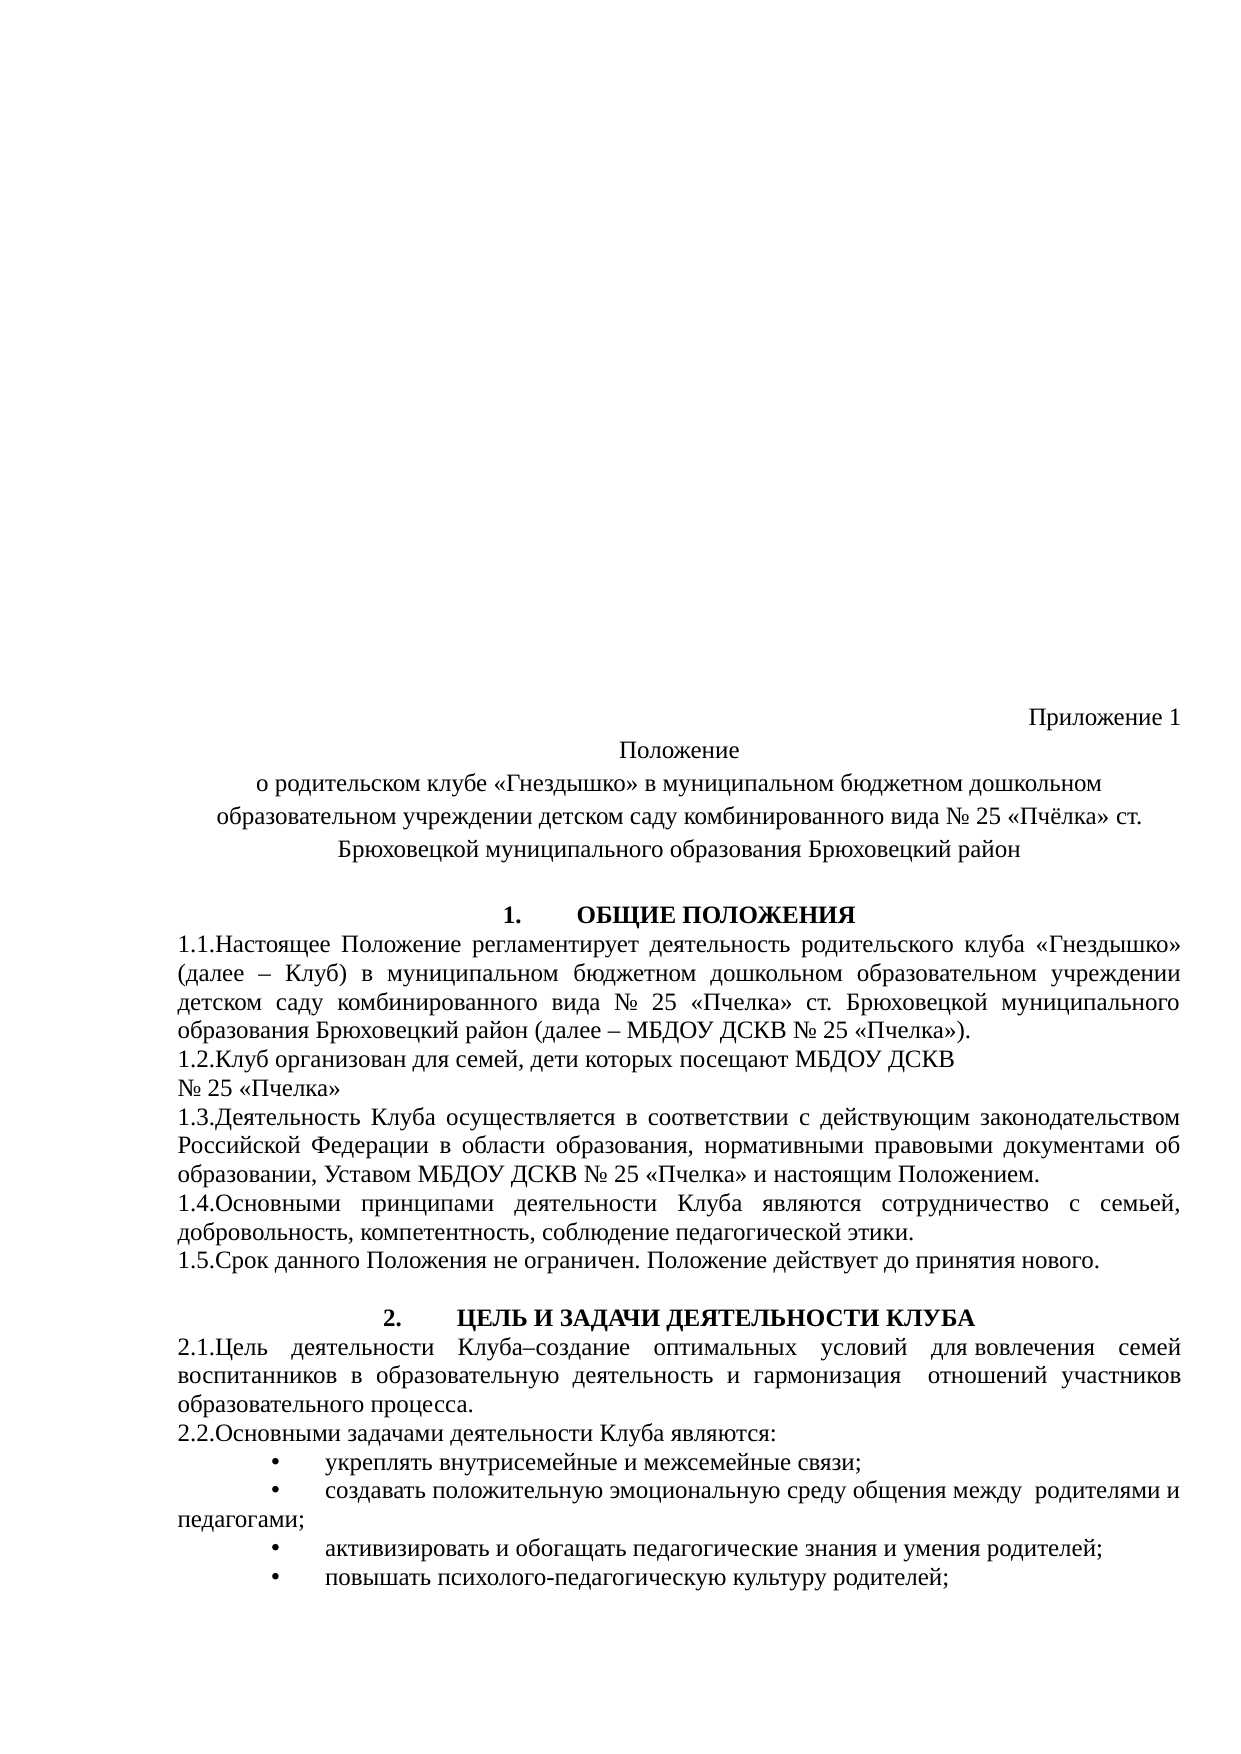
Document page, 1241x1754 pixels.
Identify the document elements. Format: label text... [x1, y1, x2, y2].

text Приложение 1 [177, 702, 1181, 731]
text Положение [177, 735, 1181, 764]
text 1.3.Деятельность Клуба осуществляется в соответствии с действующим законодательством Российской Федерации в области образования, нормативными правовыми документами об образовании, Уставом МБДОУ ДСКВ № 25 «Пчелка» и настоящим Положением. [177, 1102, 1181, 1188]
list ОБЩИЕ ПОЛОЖЕНИЯ [177, 901, 1181, 929]
text № 25 «Пчелка» [177, 1073, 1181, 1102]
text 1.4.Основными принципами деятельности Клуба являются сотрудничество с семьей, добровольность, компетентность, соблюдение педагогической этики. [177, 1188, 1181, 1246]
text 1.5.Срок данного Положения не ограничен. Положение действует до принятия нового. [177, 1246, 1181, 1274]
list активизировать и обогащать педагогические знания и умения родителей; [177, 1533, 1181, 1562]
list повышать психолого-педагогическую культуру родителей; [177, 1562, 1181, 1591]
list ЦЕЛЬ И ЗАДАЧИ ДЕЯТЕЛЬНОСТИ КЛУБА [177, 1303, 1181, 1332]
text 1.2.Клуб организован для семей, дети которых посещают МБДОУ ДСКВ [177, 1044, 1181, 1073]
list укреплять внутрисемейные и межсемейные связи; [177, 1447, 1181, 1476]
text 2.2.Основными задачами деятельности Клуба являются: [177, 1418, 1181, 1447]
list создавать положительную эмоциональную среду общения между родителями и педагогами; [177, 1476, 1181, 1533]
text о родительском клубе «Гнездышко» в муниципальном бюджетном дошкольном образовательном учреждении детском саду комбинированного вида № 25 «Пчёлка» ст. Брюховецкой муниципального образования Брюховецкий район [177, 768, 1181, 863]
text 1.1.Настоящее Положение регламентирует деятельность родительского клуба «Гнездышко» (далее – Клуб) в муниципальном бюджетном дошкольном образовательном учреждении детском саду комбинированного вида № 25 «Пчелка» ст. Брюховецкой муниципального образования Брюховецкий район (далее – МБДОУ ДСКВ № 25 «Пчелка»). [177, 929, 1181, 1044]
text 2.1.Цель деятельности Клуба–создание оптимальных условий для вовлечения семей воспитанников в образовательную деятельность и гармонизация отношений участников образовательного процесса. [177, 1332, 1181, 1418]
